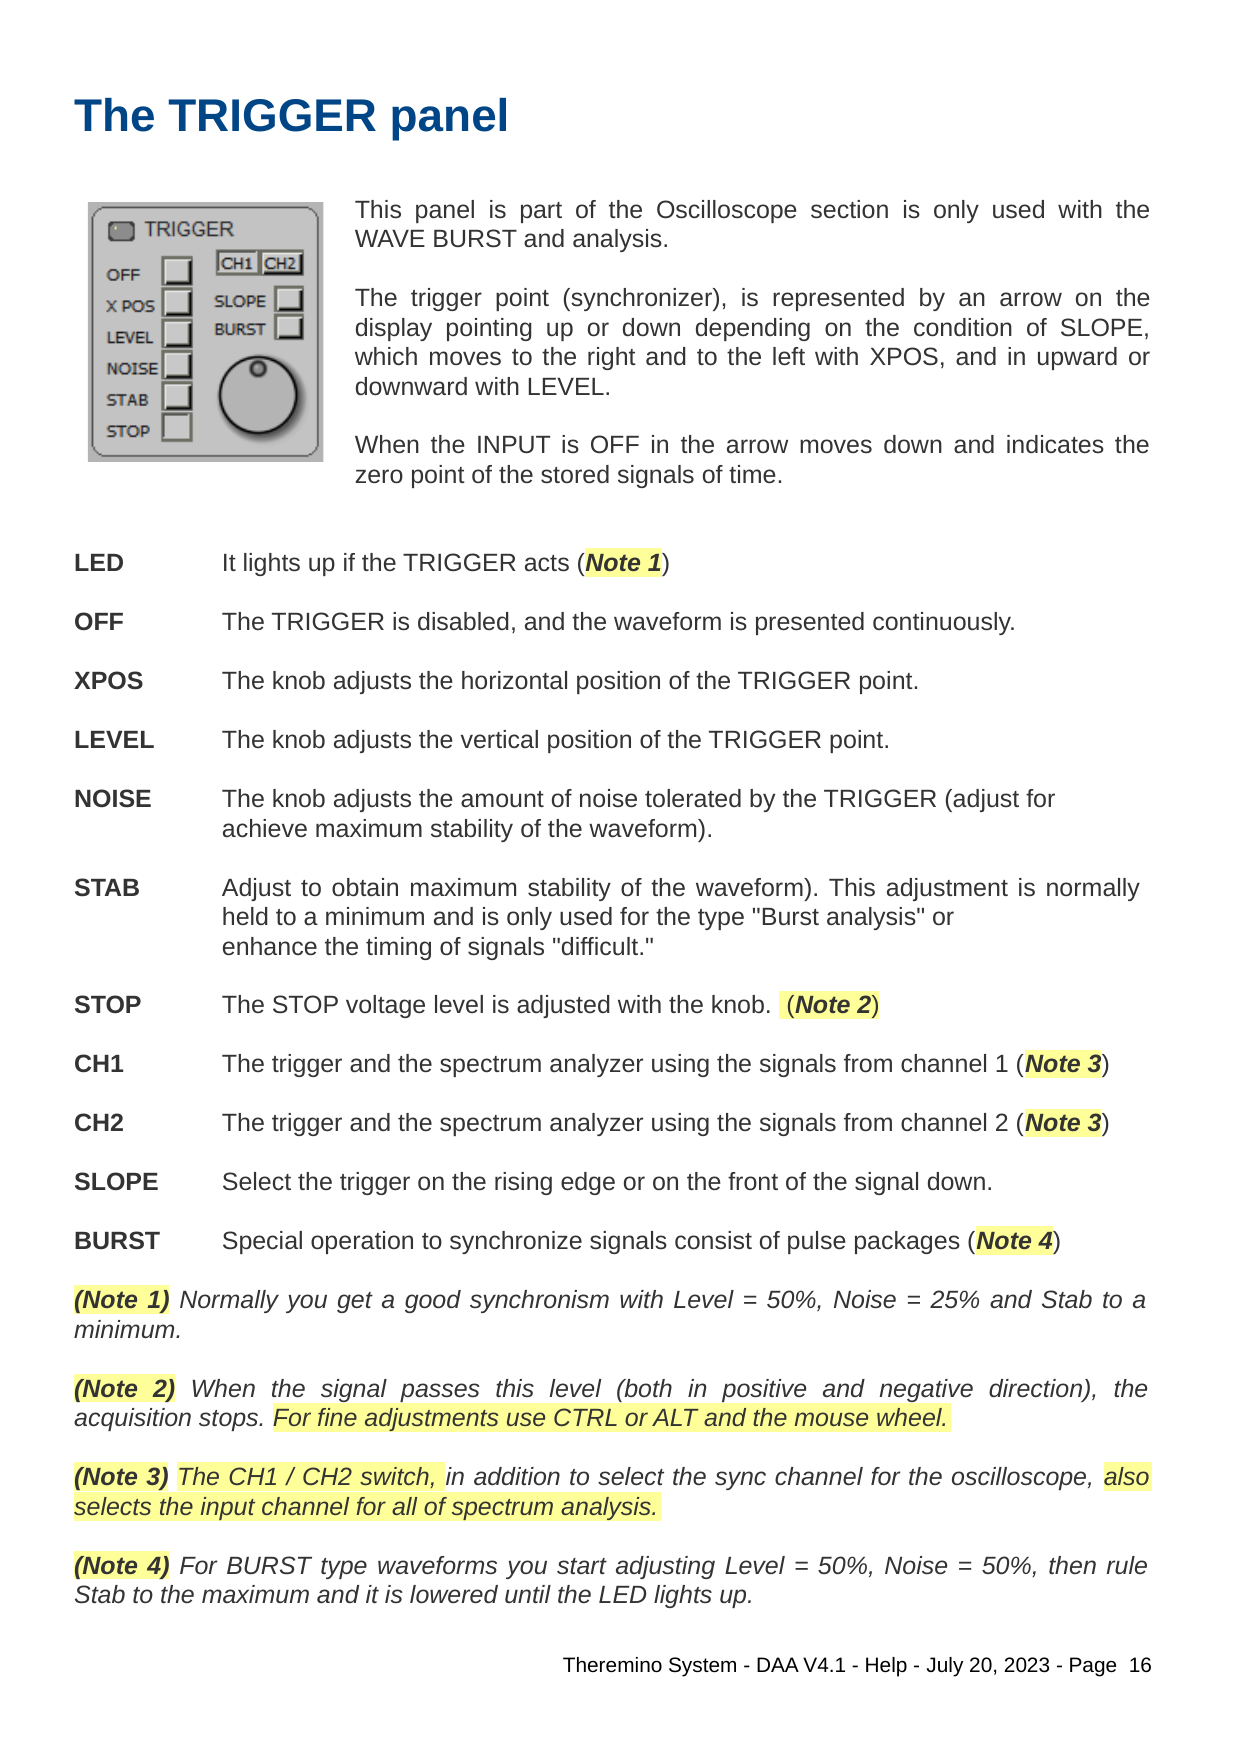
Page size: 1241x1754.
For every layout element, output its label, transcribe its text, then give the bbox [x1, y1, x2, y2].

text This panel is part of the Oscilloscope section is only used with the WAVE BURST and analysis. [74, 194, 1152, 463]
picture [87, 202, 324, 462]
text CH2 The trigger and the spectrum analyzer using the signals from channel 2 (Note 3) [74, 1108, 1152, 1138]
text STOP The STOP voltage level is adjusted with the knob. (Note 2) [74, 990, 1152, 1020]
text (Note 4) For BURST type waveforms you start adjusting Level = 50%, Noise = 50%, then rule Stab to the maximum and it is lowered until the LED lights up. [74, 1551, 1152, 1609]
text The trigger point (synchronizer), is represented by an arrow on the display pointing up or down depending on the condition of SLOPE, which moves to the right and to the left with XPOS, and in upward or downward with LEVEL. [325, 283, 1152, 401]
text STAB Adjust to obtain maximum stability of the waveform). This adjustment is normally held to a minimum and is only used for the type "Burst analysis" or enhance the timing of signals "difficult." [74, 872, 1152, 961]
text (Note 3) The CH1 / CH2 switch, in addition to select the sync channel for the oscilloscope, also selects the input channel for all of spectrum analysis. [74, 1462, 1152, 1521]
text When the INPUT is OFF in the arrow moves down and indicates the zero point of the stored signals of time. [74, 430, 1152, 519]
text SLOPE Select the trigger on the rising edge or on the front of the signal down. [74, 1167, 1152, 1197]
text (Note 1) Normally you get a good synchronism with Level = 50%, Noise = 25% and Stab to a minimum. [74, 1285, 1152, 1344]
text NOISE The knob adjusts the amount of noise tolerated by the TRIGGER (adjust for achieve maximum stability of the waveform). [74, 784, 1152, 843]
text OFF The TRIGGER is disabled, and the waveform is presented continuously. [74, 607, 1152, 637]
text LED It lights up if the TRIGGER acts (Note 1) [74, 548, 1152, 578]
text CH1 The trigger and the spectrum analyzer using the signals from channel 1 (Note 3) [74, 1049, 1152, 1079]
text XPOS The knob adjusts the horizontal position of the TRIGGER point. [74, 666, 1152, 696]
text BURST Special operation to synchronize signals consist of pulse packages (Note 4) [74, 1226, 1152, 1256]
subtitle The TRIGGER panel [74, 89, 1152, 141]
text (Note 2) When the signal passes this level (both in positive and negative direction), the acquisition stops. For fine adjustments use CTRL or ALT and the mouse wheel. [74, 1374, 1152, 1433]
text LEVEL The knob adjusts the vertical position of the TRIGGER point. [74, 725, 1152, 754]
